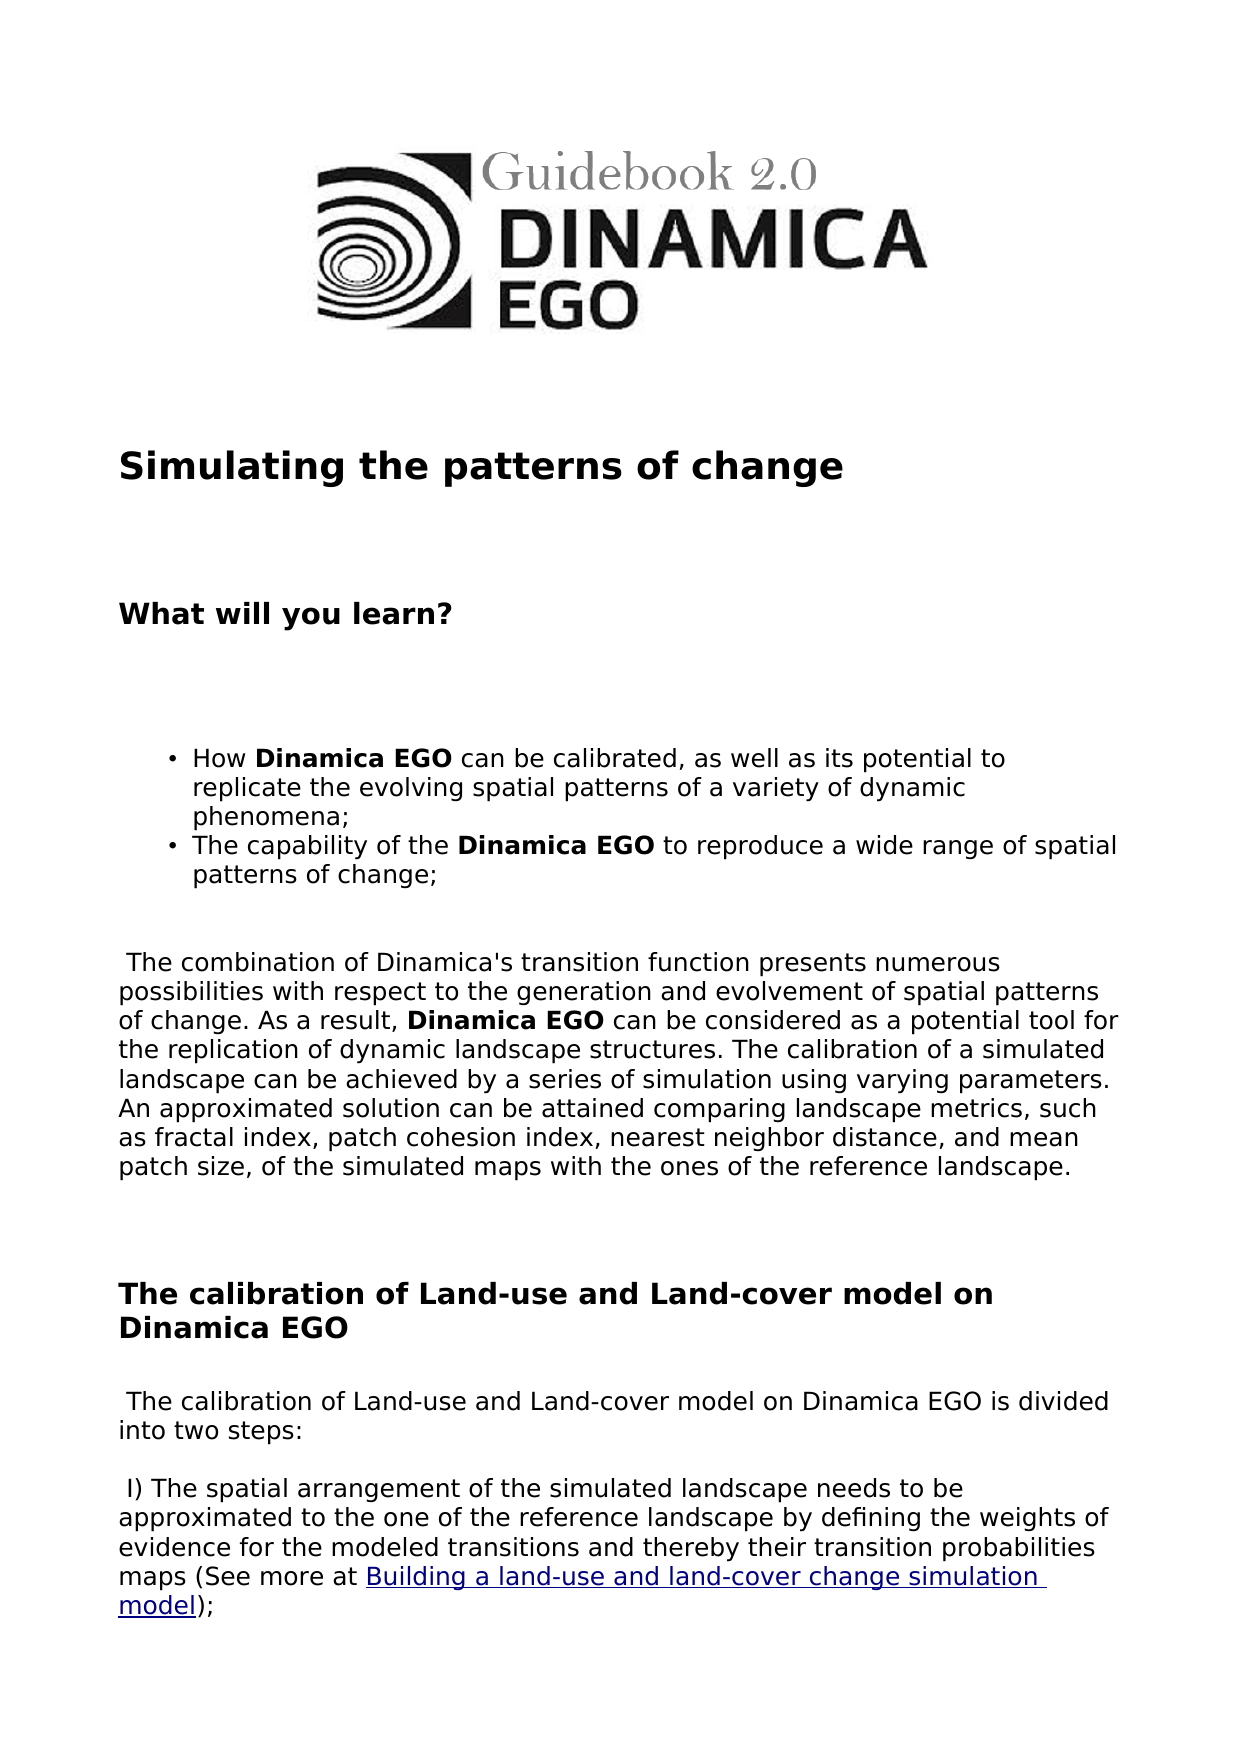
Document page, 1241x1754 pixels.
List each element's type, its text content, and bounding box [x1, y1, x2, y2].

text The calibration of Land-use and Land-cover model on Dinamica EGO is divided into two steps: I) The spatial arrangement of the simulated landscape needs to be approximated to the one of the reference landscape by defining the weights of evidence for the modeled transitions and thereby their transition probabilities maps (See more at Building a land-use and land-cover change simulation model); [118, 1358, 1122, 1620]
text The combination of Dinamica's transition function presents numerous possibilities with respect to the generation and evolvement of spatial patterns of change. As a result, Dinamica EGO can be considered as a potential tool for the replication of dynamic landscape structures. The calibration of a simulated landscape can be achieved by a series of simulation using varying parameters. An approximated solution can be attained comparing landscape metrics, such as fractal index, patch cohesion index, nearest neighbor distance, and mean patch size, of the simulated maps with the ones of the reference landscape. [118, 919, 1122, 1240]
list How Dinamica EGO can be calibrated, as well as its potential to replicate the evolving spatial patterns of a variety of dynamic phenomena; [177, 744, 1122, 831]
list The capability of the Dinamica EGO to reproduce a wide range of spatial patterns of change; [177, 831, 1122, 889]
picture [307, 118, 933, 350]
subtitle Simulating the patterns of change [118, 445, 1122, 489]
subtitle What will you learn? [118, 597, 1122, 631]
subtitle The calibration of Land-use and Land-cover model on Dinamica EGO [118, 1277, 1122, 1345]
